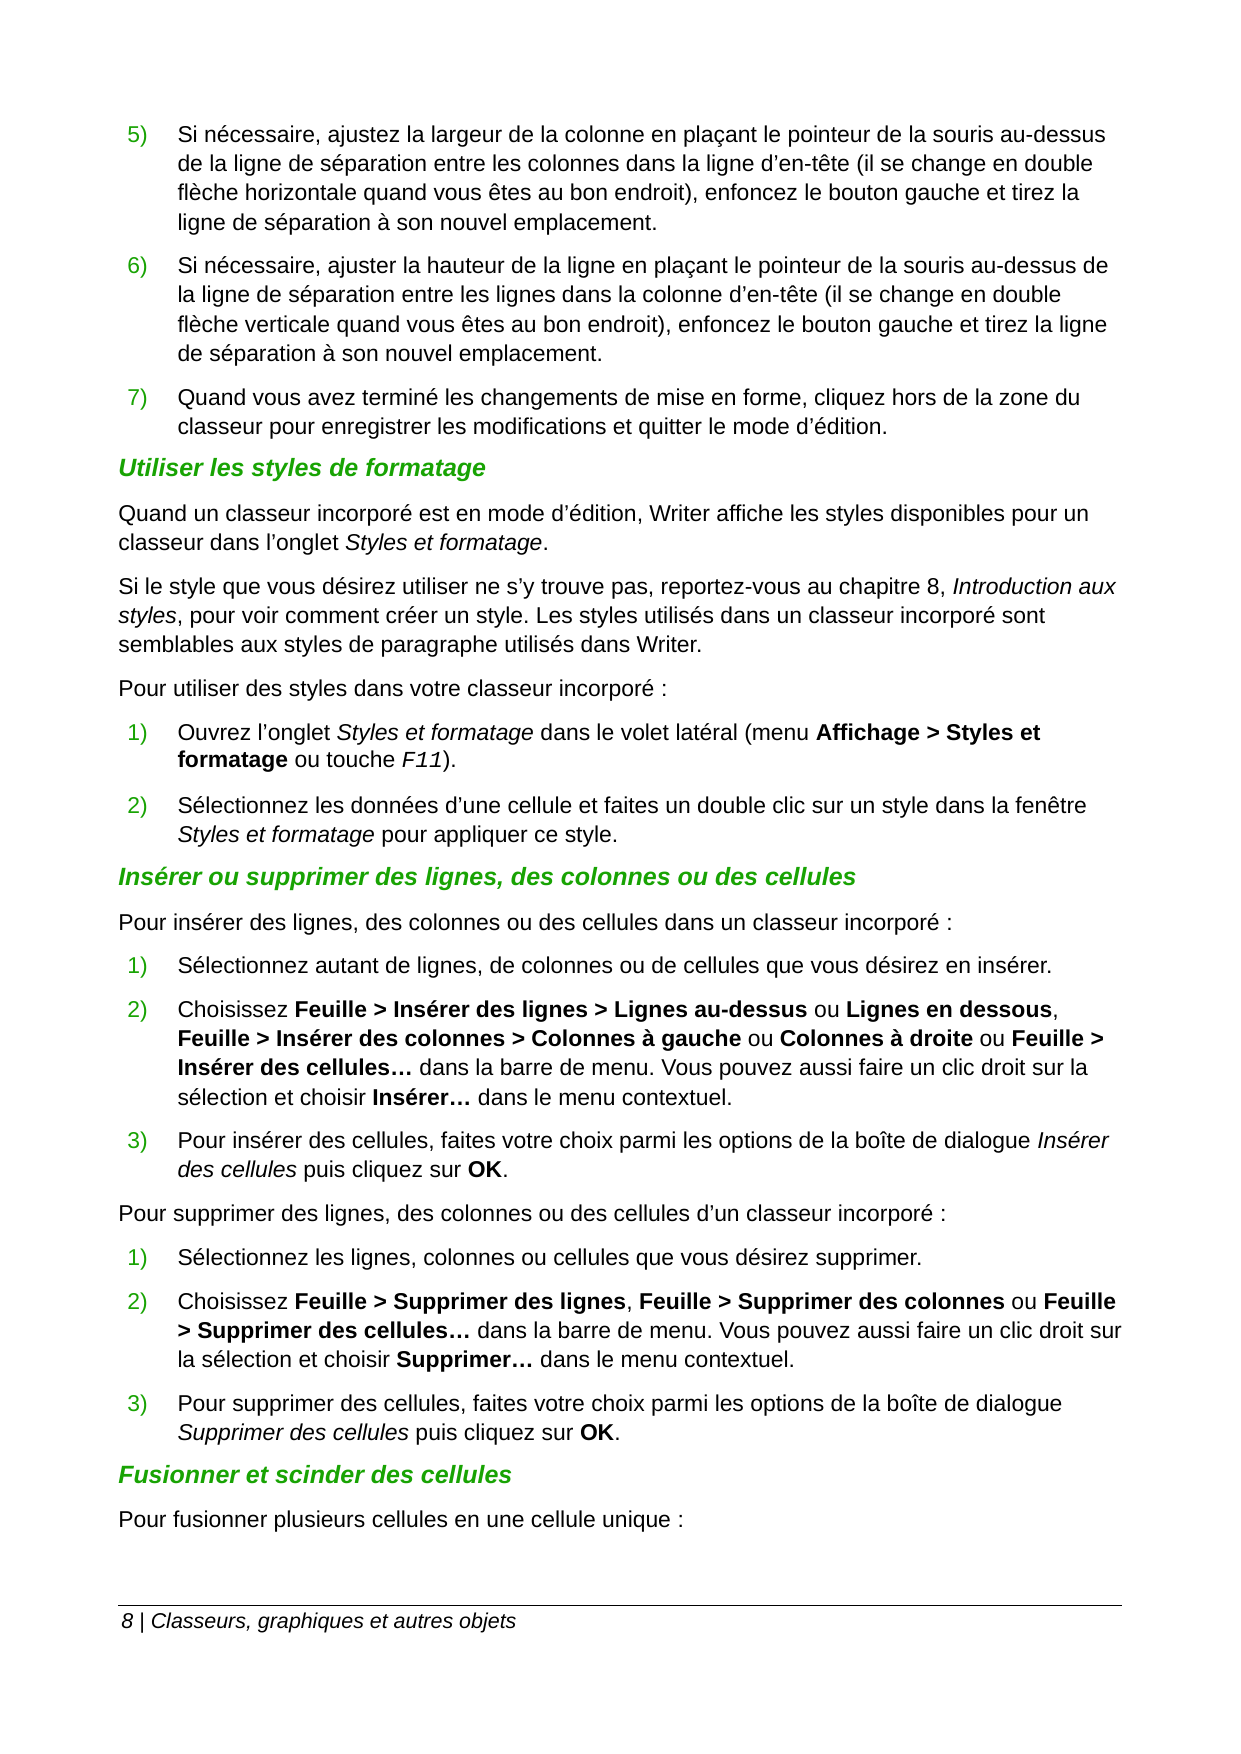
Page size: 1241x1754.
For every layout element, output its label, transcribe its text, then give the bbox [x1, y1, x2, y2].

list Si nécessaire, ajustez la largeur de la colonne en plaçant le pointeur de la souris au-dessus de la ligne de séparation entre les colonnes dans la ligne d’en-tête (il se change en double flèche horizontale quand vous êtes au bon endroit), enfoncez le bouton gauche et tirez la ligne de séparation à son nouvel emplacement. [148, 118, 1122, 235]
list Choisissez Feuille > Supprimer des lignes, Feuille > Supprimer des colonnes ou Feuille > Supprimer des cellules… dans la barre de menu. Vous pouvez aussi faire un clic droit sur la sélection et choisir Supprimer… dans le menu contextuel. [148, 1285, 1122, 1372]
text Pour utiliser des styles dans votre classeur incorporé : [118, 672, 1122, 701]
text Pour supprimer des lignes, des colonnes ou des cellules d’un classeur incorporé : [118, 1197, 1122, 1226]
list Pour insérer des cellules, faites votre choix parmi les options de la boîte de dialogue Insérer des cellules puis cliquez sur OK. [148, 1124, 1122, 1183]
subtitle Insérer ou supprimer des lignes, des colonnes ou des cellules [118, 862, 1122, 891]
text Quand un classeur incorporé est en mode d’édition, Writer affiche les styles disponibles pour un classeur dans l’onglet Styles et formatage. [118, 497, 1122, 556]
subtitle Fusionner et scinder des cellules [118, 1460, 1122, 1489]
list Sélectionnez autant de lignes, de colonnes ou de cellules que vous désirez en insérer. [148, 949, 1122, 978]
text Si le style que vous désirez utiliser ne s’y trouve pas, reportez-vous au chapitre 8, Introduction aux styles, pour voir comment créer un style. Les styles utilisés dans un classeur incorporé sont semblables aux styles de paragraphe utilisés dans Writer. [118, 570, 1122, 658]
list Si nécessaire, ajuster la hauteur de la ligne en plaçant le pointeur de la souris au-dessus de la ligne de séparation entre les lignes dans la colonne d’en-tête (il se change en double flèche verticale quand vous êtes au bon endroit), enfoncez le bouton gauche et tirez la ligne de séparation à son nouvel emplacement. [148, 249, 1122, 366]
list Sélectionnez les données d’une cellule et faites un double clic sur un style dans la fenêtre Styles et formatage pour appliquer ce style. [148, 789, 1122, 847]
text Pour insérer des lignes, des colonnes ou des cellules dans un classeur incorporé : [118, 906, 1122, 935]
text Pour fusionner plusieurs cellules en une cellule unique : [118, 1503, 1122, 1533]
list Sélectionnez les lignes, colonnes ou cellules que vous désirez supprimer. [148, 1241, 1122, 1270]
subtitle Utiliser les styles de formatage [118, 453, 1122, 483]
list Choisissez Feuille > Insérer des lignes > Lignes au-dessus ou Lignes en dessous, Feuille > Insérer des colonnes > Colonnes à gauche ou Colonnes à droite ou Feuille > Insérer des cellules… dans la barre de menu. Vous pouvez aussi faire un clic droit sur la sélection et choisir Insérer… dans le menu contextuel. [148, 993, 1122, 1110]
list Pour supprimer des cellules, faites votre choix parmi les options de la boîte de dialogue Supprimer des cellules puis cliquez sur OK. [148, 1387, 1122, 1445]
list Ouvrez l’onglet Styles et formatage dans le volet latéral (menu Affichage > Styles et formatage ou touche F11). [148, 716, 1122, 774]
list Quand vous avez terminé les changements de mise en forme, cliquez hors de la zone du classeur pour enregistrer les modifications et quitter le mode d’édition. [148, 381, 1122, 439]
